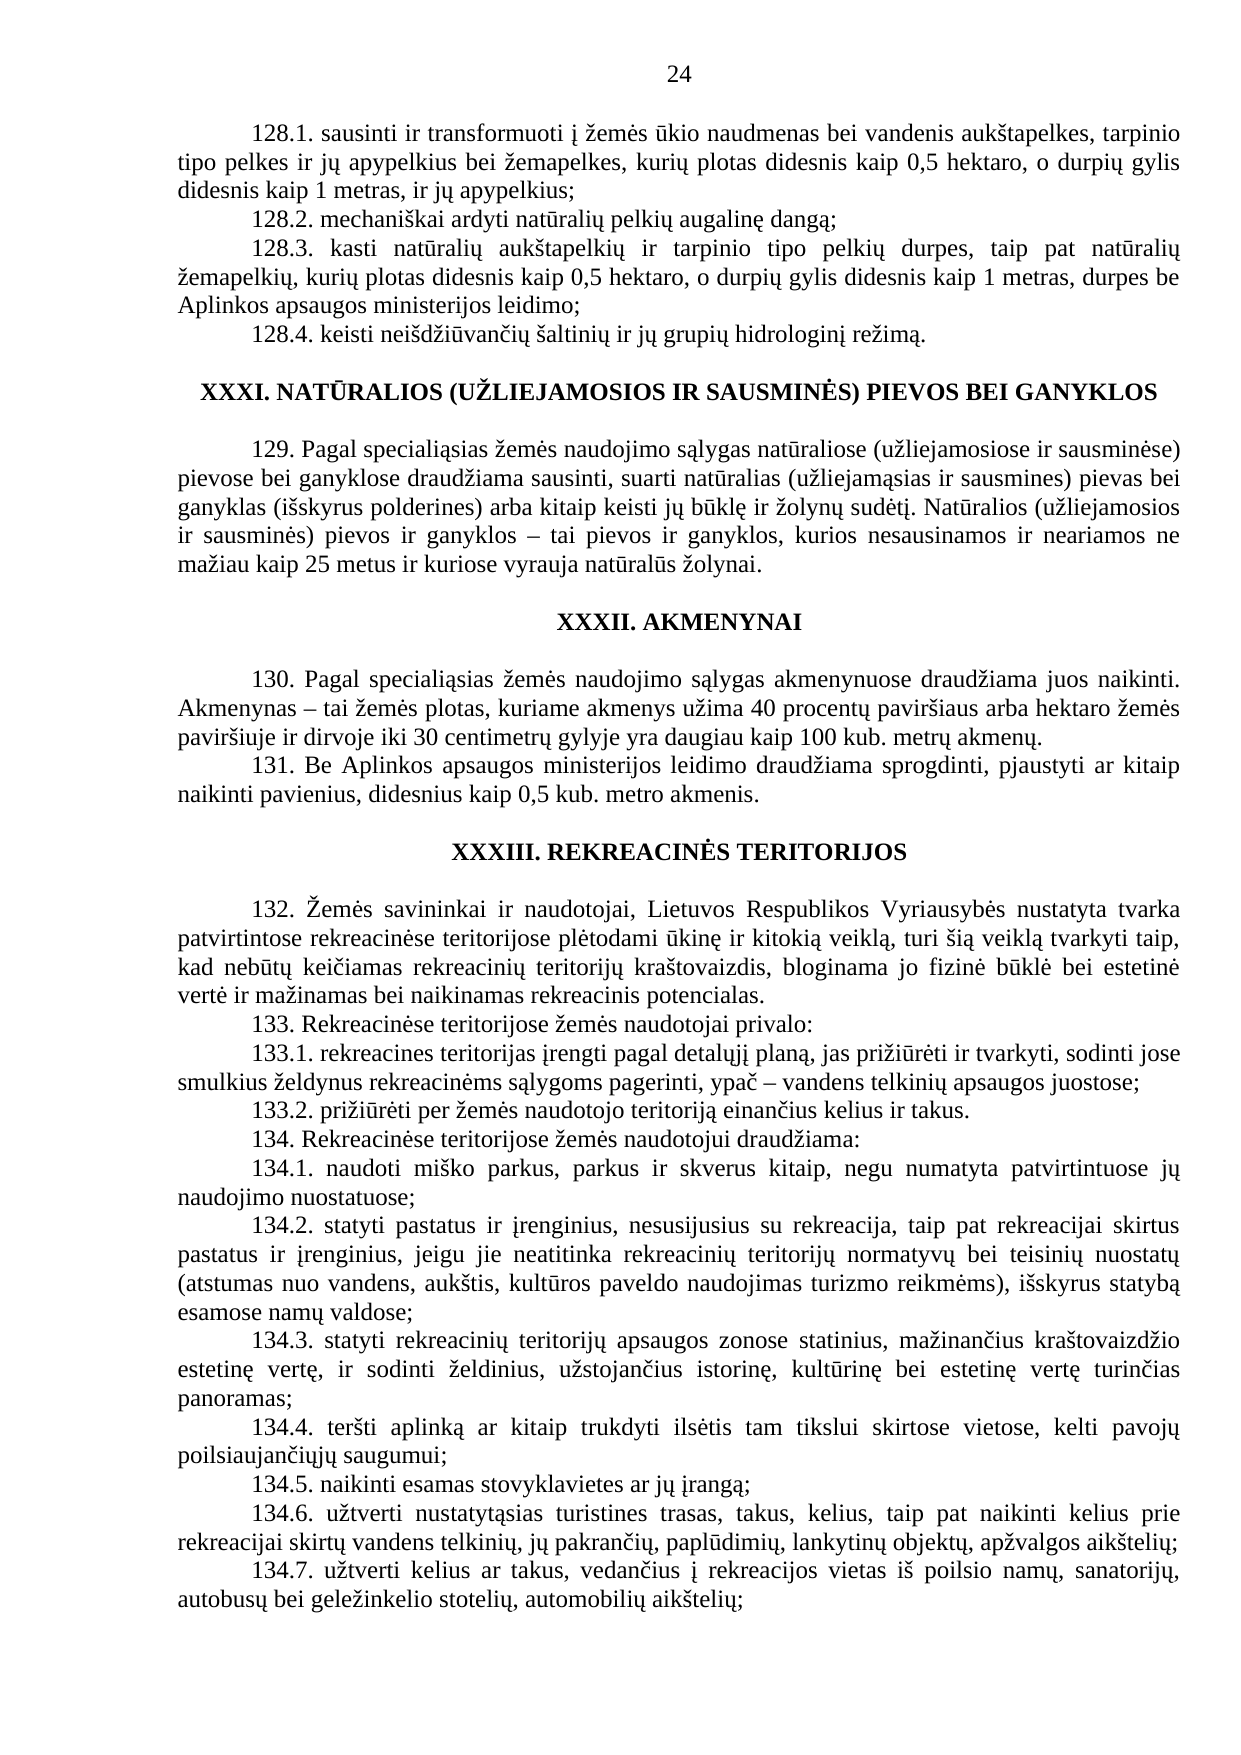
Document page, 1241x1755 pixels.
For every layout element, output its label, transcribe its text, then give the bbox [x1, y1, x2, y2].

text 128.2. mechaniškai ardyti natūralių pelkių augalinę dangą; [177, 204, 1181, 233]
text 134.7. užtverti kelius ar takus, vedančius į rekreacijos vietas iš poilsio namų, sanatorijų, autobusų bei geležinkelio stotelių, automobilių aikštelių; [177, 1556, 1181, 1613]
text 134. Rekreacinėse teritorijose žemės naudotojui draudžiama: [177, 1124, 1181, 1153]
text 128.1. sausinti ir transformuoti į žemės ūkio naudmenas bei vandenis aukštapelkes, tarpinio tipo pelkes ir jų apypelkius bei žemapelkes, kurių plotas didesnis kaip 0,5 hektaro, o durpių gylis didesnis kaip 1 metras, ir jų apypelkius; [177, 118, 1181, 204]
text 131. Be Aplinkos apsaugos ministerijos leidimo draudžiama sprogdinti, pjaustyti ar kitaip naikinti pavienius, didesnius kaip 0,5 kub. metro akmenis. [177, 751, 1181, 808]
text 133. Rekreacinėse teritorijose žemės naudotojai privalo: [177, 1009, 1181, 1038]
text 129. Pagal specialiąsias žemės naudojimo sąlygas natūraliose (užliejamosiose ir sausminėse) pievose bei ganyklose draudžiama sausinti, suarti natūralias (užliejamąsias ir sausmines) pievas bei ganyklas (išskyrus polderines) arba kitaip keisti jų būklę ir žolynų sudėtį. Natūralios (užliejamosios ir sausminės) pievos ir ganyklos – tai pievos ir ganyklos, kurios nesausinamos ir neariamos ne mažiau kaip 25 metus ir kuriose vyrauja natūralūs žolynai. [177, 434, 1181, 578]
text XXXIII. REKREACINĖS TERITORIJOS [177, 837, 1181, 866]
text 134.3. statyti rekreacinių teritorijų apsaugos zonose statinius, mažinančius kraštovaizdžio estetinę vertę, ir sodinti želdinius, užstojančius istorinę, kultūrinę bei estetinę vertę turinčias panoramas; [177, 1326, 1181, 1412]
text 134.1. naudoti miško parkus, parkus ir skverus kitaip, negu numatyta patvirtintuose jų naudojimo nuostatuose; [177, 1153, 1181, 1211]
text 133.1. rekreacines teritorijas įrengti pagal detalųjį planą, jas prižiūrėti ir tvarkyti, sodinti jose smulkius želdynus rekreacinėms sąlygoms pagerinti, ypač – vandens telkinių apsaugos juostose; [177, 1038, 1181, 1096]
text 132. Žemės savininkai ir naudotojai, Lietuvos Respublikos Vyriausybės nustatyta tvarka patvirtintose rekreacinėse teritorijose plėtodami ūkinę ir kitokią veiklą, turi šią veiklą tvarkyti taip, kad nebūtų keičiamas rekreacinių teritorijų kraštovaizdis, bloginama jo fizinė būklė bei estetinė vertė ir mažinamas bei naikinamas rekreacinis potencialas. [177, 894, 1181, 1009]
text XXXII. AKMENYNAI [177, 607, 1181, 636]
text 128.3. kasti natūralių aukštapelkių ir tarpinio tipo pelkių durpes, taip pat natūralių žemapelkių, kurių plotas didesnis kaip 0,5 hektaro, o durpių gylis didesnis kaip 1 metras, durpes be Aplinkos apsaugos ministerijos leidimo; [177, 233, 1181, 319]
text 134.2. statyti pastatus ir įrenginius, nesusijusius su rekreacija, taip pat rekreacijai skirtus pastatus ir įrenginius, jeigu jie neatitinka rekreacinių teritorijų normatyvų bei teisinių nuostatų (atstumas nuo vandens, aukštis, kultūros paveldo naudojimas turizmo reikmėms), išskyrus statybą esamose namų valdose; [177, 1211, 1181, 1326]
text 128.4. keisti neišdžiūvančių šaltinių ir jų grupių hidrologinį režimą. [177, 319, 1181, 348]
text 130. Pagal specialiąsias žemės naudojimo sąlygas akmenynuose draudžiama juos naikinti. Akmenynas – tai žemės plotas, kuriame akmenys užima 40 procentų paviršiaus arba hektaro žemės paviršiuje ir dirvoje iki 30 centimetrų gylyje yra daugiau kaip 100 kub. metrų akmenų. [177, 664, 1181, 751]
text 133.2. prižiūrėti per žemės naudotojo teritoriją einančius kelius ir takus. [177, 1096, 1181, 1124]
text 134.4. teršti aplinką ar kitaip trukdyti ilsėtis tam tikslui skirtose vietose, kelti pavojų poilsiaujančiųjų saugumui; [177, 1412, 1181, 1469]
text 134.5. naikinti esamas stovyklavietes ar jų įrangą; [177, 1469, 1181, 1498]
text XXXI. NATŪRALIOS (UŽLIEJAMOSIOS IR SAUSMINĖS) PIEVOS BEI GANYKLOS [177, 377, 1181, 406]
text 134.6. užtverti nustatytąsias turistines trasas, takus, kelius, taip pat naikinti kelius prie rekreacijai skirtų vandens telkinių, jų pakrančių, paplūdimių, lankytinų objektų, apžvalgos aikštelių; [177, 1498, 1181, 1556]
